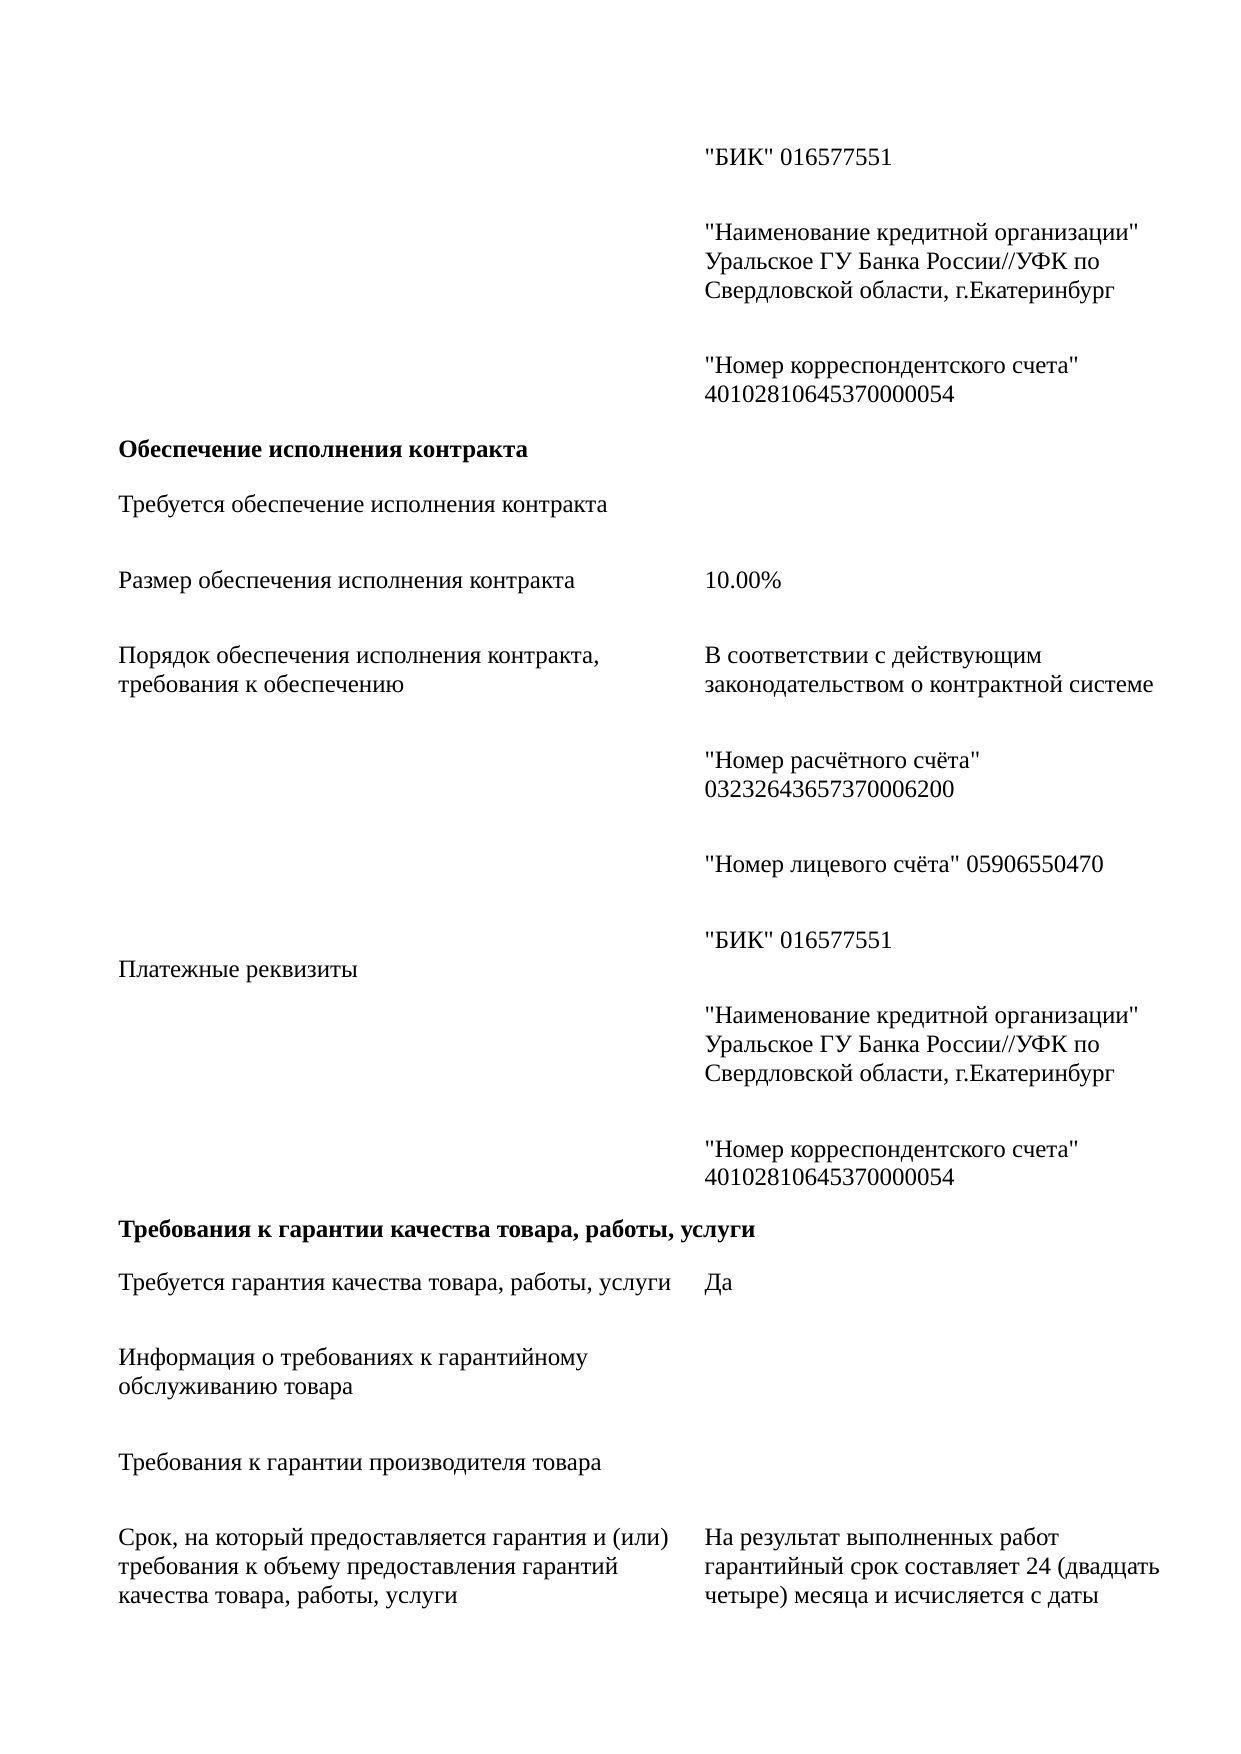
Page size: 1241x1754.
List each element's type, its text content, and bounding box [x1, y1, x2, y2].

table_cell В соответствии с действующим законодательством о контрактной системе [704, 617, 1170, 721]
table_cell [704, 466, 1170, 541]
table_cell Обеспечение исполнения контракта [118, 431, 704, 466]
table_cell "БИК" 016577551 "Наименование кредитной организации" Уральское ГУ Банка России//УФК по Свердловской области, г.Екатеринбург "Номер корреспондентского счета" 40102810645370000054 [704, 118, 1170, 431]
table_cell [118, 118, 704, 431]
table_cell Требования к гарантии производителя товара [118, 1423, 704, 1499]
table_cell Платежные реквизиты [118, 721, 704, 1214]
table_cell [704, 1319, 1170, 1423]
table_cell Порядок обеспечения исполнения контракта, требования к обеспечению [118, 617, 704, 721]
table_cell Срок, на который предоставляется гарантия и (или) требования к объему предоставления гарантий качества товара, работы, услуги [118, 1499, 704, 1632]
table_cell "Номер расчётного счёта" 03232643657370006200 "Номер лицевого счёта" 05906550470 "БИК" 016577551 "Наименование кредитной организации" Уральское ГУ Банка России//УФК по Свердловской области, г.Екатеринбург "Номер корреспондентского счета" 40102810645370000054 [704, 721, 1170, 1214]
table_cell На результат выполненных работ гарантийный срок составляет 24 (двадцать четыре) месяца и исчисляется с даты [704, 1499, 1170, 1632]
table_cell Требования к гарантии качества товара, работы, услуги [118, 1215, 1170, 1243]
table_cell [704, 1423, 1170, 1499]
table_cell [704, 431, 1170, 466]
table_cell Да [704, 1243, 1170, 1319]
table_cell Размер обеспечения исполнения контракта [118, 541, 704, 617]
table_cell 10.00% [704, 541, 1170, 617]
table_cell Требуется гарантия качества товара, работы, услуги [118, 1243, 704, 1319]
table_cell Требуется обеспечение исполнения контракта [118, 466, 704, 541]
table_cell Информация о требованиях к гарантийному обслуживанию товара [118, 1319, 704, 1423]
